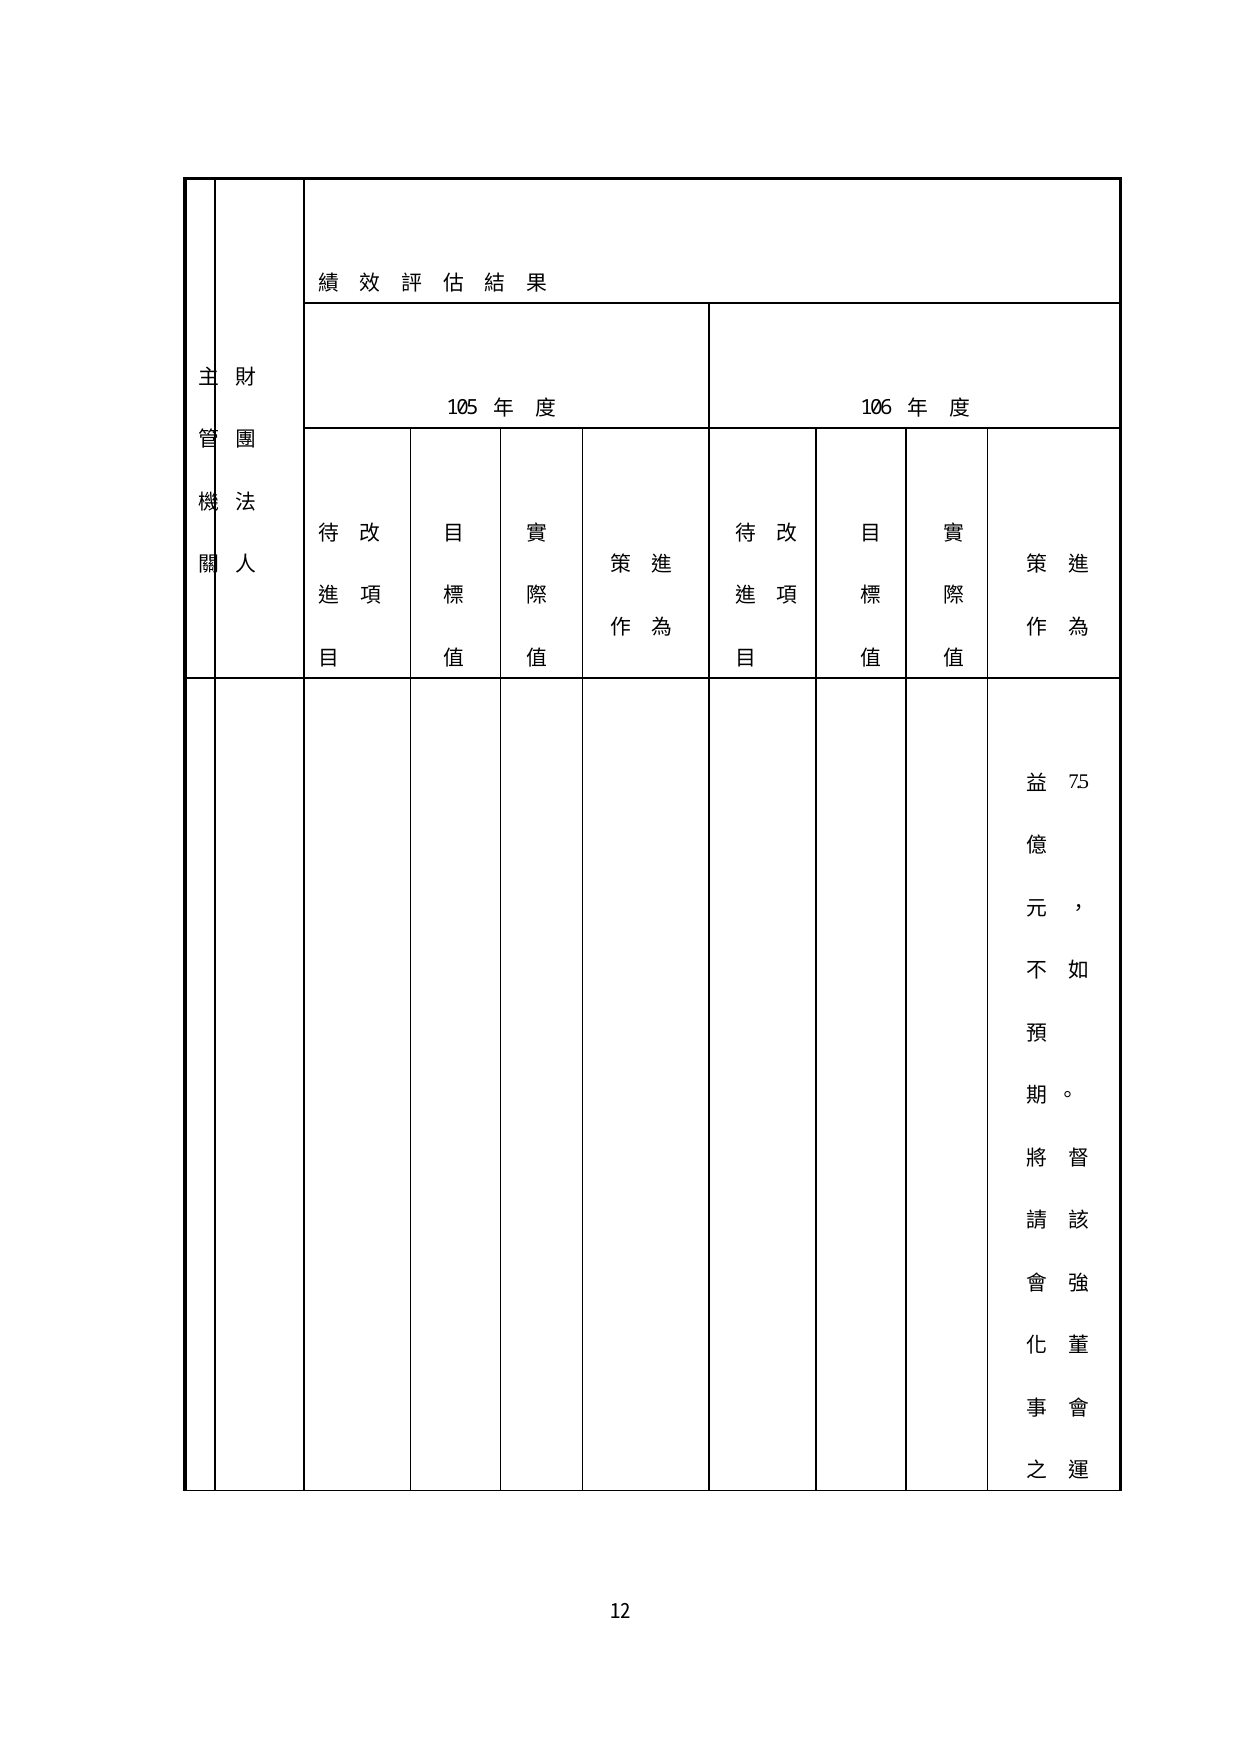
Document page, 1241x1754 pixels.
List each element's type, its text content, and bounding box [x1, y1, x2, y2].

table_cell [907, 679, 987, 1490]
table_cell 待改進項目 [305, 429, 410, 677]
table_cell [817, 679, 905, 1490]
table_cell 策進作為 [583, 429, 708, 677]
table_cell 目標值 [411, 429, 500, 677]
table_header 績效評估結果 [305, 180, 1119, 302]
table_cell 交通部 [187, 679, 214, 1490]
table_cell 中華航空事業發展基金會 [216, 679, 303, 1490]
table_cell 益7.5億元，不如預期。將督請該會強化董事會之運 [988, 679, 1119, 1490]
table_cell [305, 679, 410, 1490]
table_cell 實際值 [907, 429, 987, 677]
table_cell 待改進項目 [710, 429, 815, 677]
table_header 財團法人 [216, 180, 303, 677]
table_header 主管機關 [187, 180, 214, 677]
table_cell [411, 679, 500, 1490]
table_cell 實際值 [501, 429, 582, 677]
table_cell 目標值 [817, 429, 905, 677]
table_cell [710, 679, 815, 1490]
table_cell 105年度 [305, 304, 708, 427]
table_cell 106年度 [710, 304, 1119, 427]
table_cell [501, 679, 582, 1490]
table_cell [583, 679, 708, 1490]
table_cell 策進作為 [988, 429, 1119, 677]
